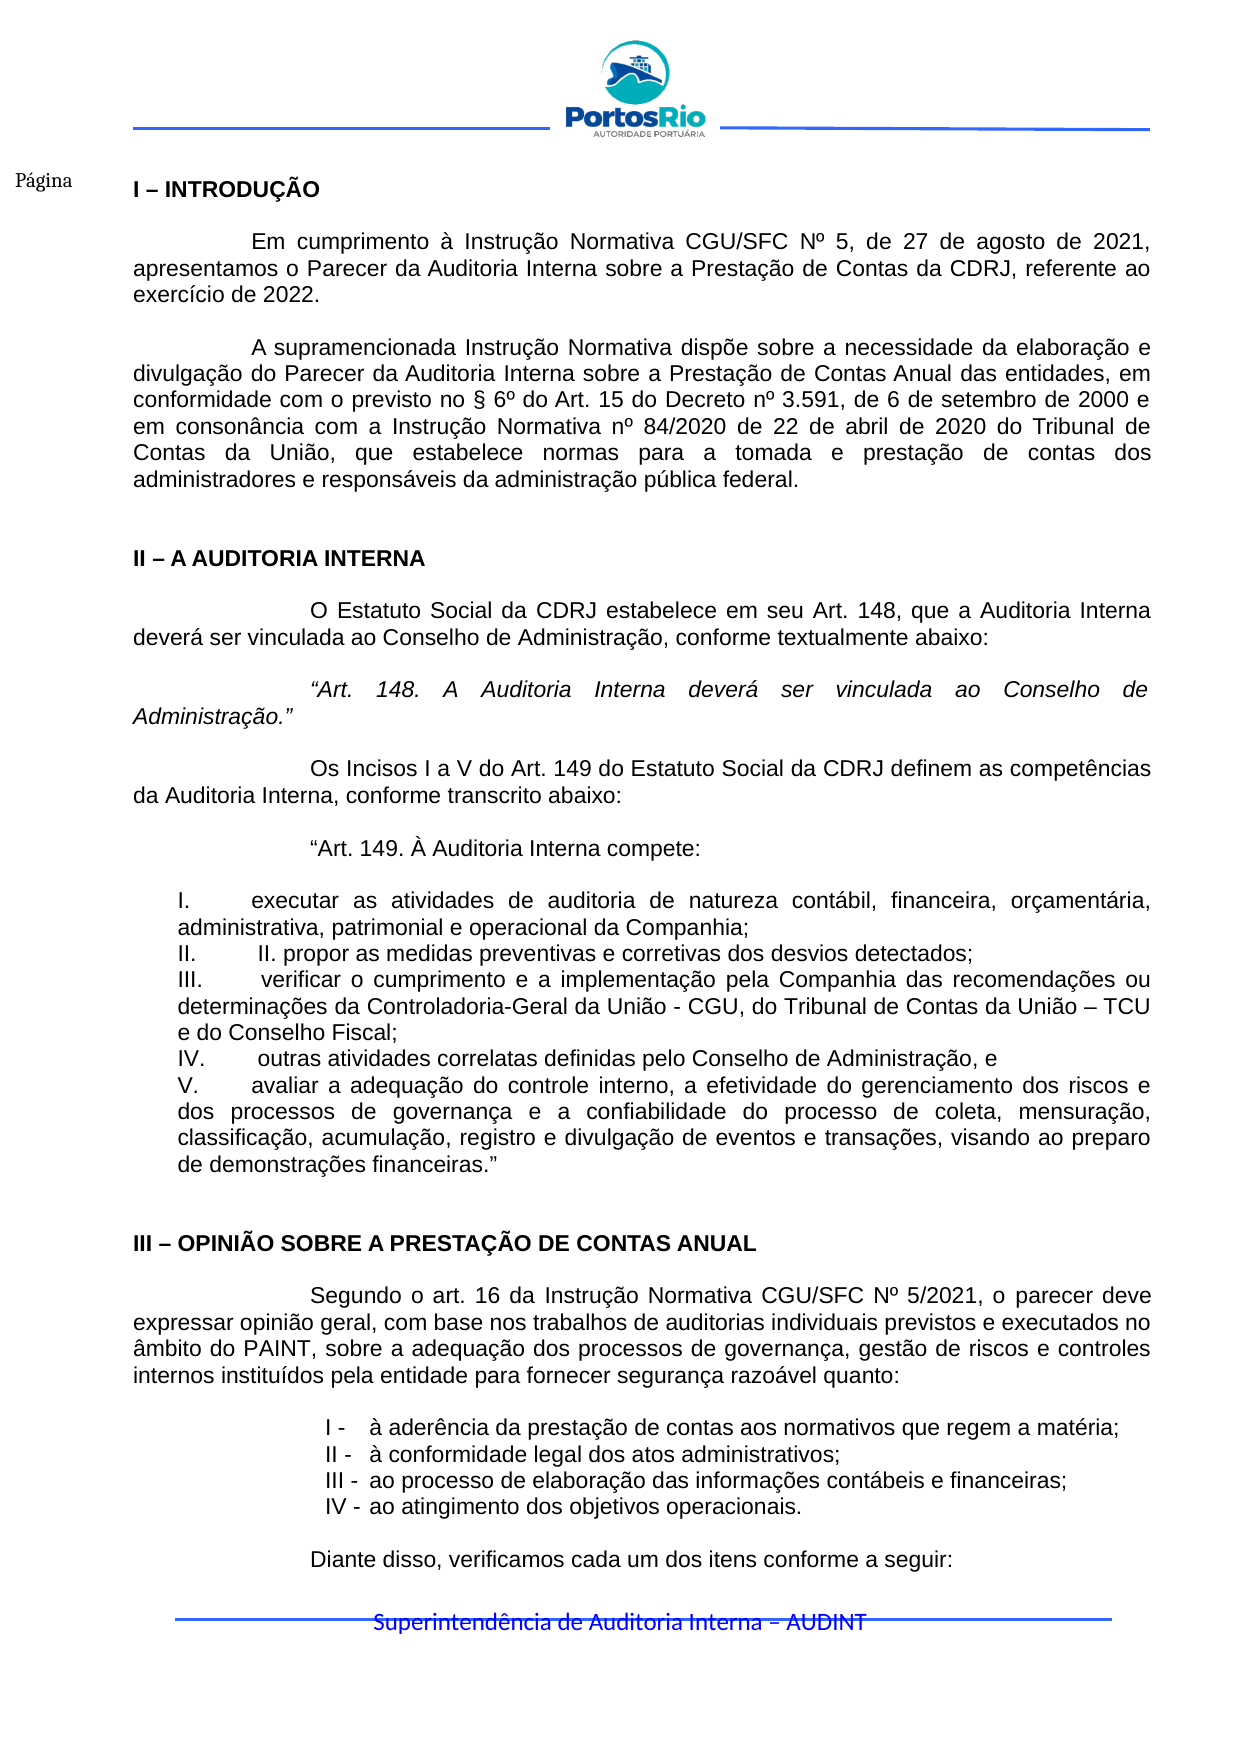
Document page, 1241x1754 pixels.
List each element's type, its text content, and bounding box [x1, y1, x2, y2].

text Os Incisos I a V do Art. 149 do Estatuto Social da CDRJ definem as competências da Auditoria Interna, conforme transcrito abaixo: [133, 755, 1152, 808]
text I – INTRODUÇÃO [133, 176, 1152, 202]
list II. propor as medidas preventivas e corretivas dos desvios detectados; [177, 940, 1152, 966]
list avaliar a adequação do controle interno, a efetividade do gerenciamento dos riscos e dos processos de governança e a confiabilidade do processo de coleta, mensuração, classificação, acumulação, registro e divulgação de eventos e transações, visando ao preparo de demonstrações financeiras.” [177, 1072, 1152, 1177]
text III - ao processo de elaboração das informações contábeis e ﬁnanceiras; [325, 1467, 1152, 1493]
text A supramencionada Instrução Normativa dispõe sobre a necessidade da elaboração e divulgação do Parecer da Auditoria Interna sobre a Prestação de Contas Anual das entidades, em conformidade com o previsto no § 6º do Art. 15 do Decreto nº 3.591, de 6 de setembro de 2000 e em consonância com a Instrução Normativa nº 84/2020 de 22 de abril de 2020 do Tribunal de Contas da União, que estabelece normas para a tomada e prestação de contas dos administradores e responsáveis da administração pública federal. [133, 334, 1152, 492]
text Em cumprimento à Instrução Normativa CGU/SFC Nº 5, de 27 de agosto de 2021, apresentamos o Parecer da Auditoria Interna sobre a Prestação de Contas da CDRJ, referente ao exercício de 2022. [133, 228, 1152, 307]
text “Art. 148. A Auditoria Interna deverá ser vinculada ao Conselho de Administração.” [133, 676, 1152, 729]
text Diante disso, verificamos cada um dos itens conforme a seguir: [133, 1546, 1152, 1572]
text II – A AUDITORIA INTERNA [133, 544, 1152, 571]
list verificar o cumprimento e a implementação pela Companhia das recomendações ou determinações da Controladoria-Geral da União - CGU, do Tribunal de Contas da União – TCU e do Conselho Fiscal; [177, 966, 1152, 1045]
text Segundo o art. 16 da Instrução Normativa CGU/SFC Nº 5/2021, o parecer deve expressar opinião geral, com base nos trabalhos de auditorias individuais previstos e executados no âmbito do PAINT, sobre a adequação dos processos de governança, gestão de riscos e controles internos instituídos pela entidade para fornecer segurança razoável quanto: [133, 1282, 1152, 1388]
text I - à aderência da prestação de contas aos normativos que regem a matéria; [325, 1414, 1152, 1441]
text III – OPINIÃO SOBRE A PRESTAÇÃO DE CONTAS ANUAL [133, 1230, 1152, 1256]
text IV - ao atingimento dos objetivos operacionais. [325, 1493, 1152, 1520]
list executar as atividades de auditoria de natureza contábil, financeira, orçamentária, administrativa, patrimonial e operacional da Companhia; [177, 887, 1152, 940]
text O Estatuto Social da CDRJ estabelece em seu Art. 148, que a Auditoria Interna deverá ser vinculada ao Conselho de Administração, conforme textualmente abaixo: [133, 597, 1152, 650]
list outras atividades correlatas definidas pelo Conselho de Administração, e [177, 1045, 1152, 1072]
text “Art. 149. À Auditoria Interna compete: [133, 834, 1152, 861]
text II - à conformidade legal dos atos administrativos; [325, 1441, 1152, 1467]
